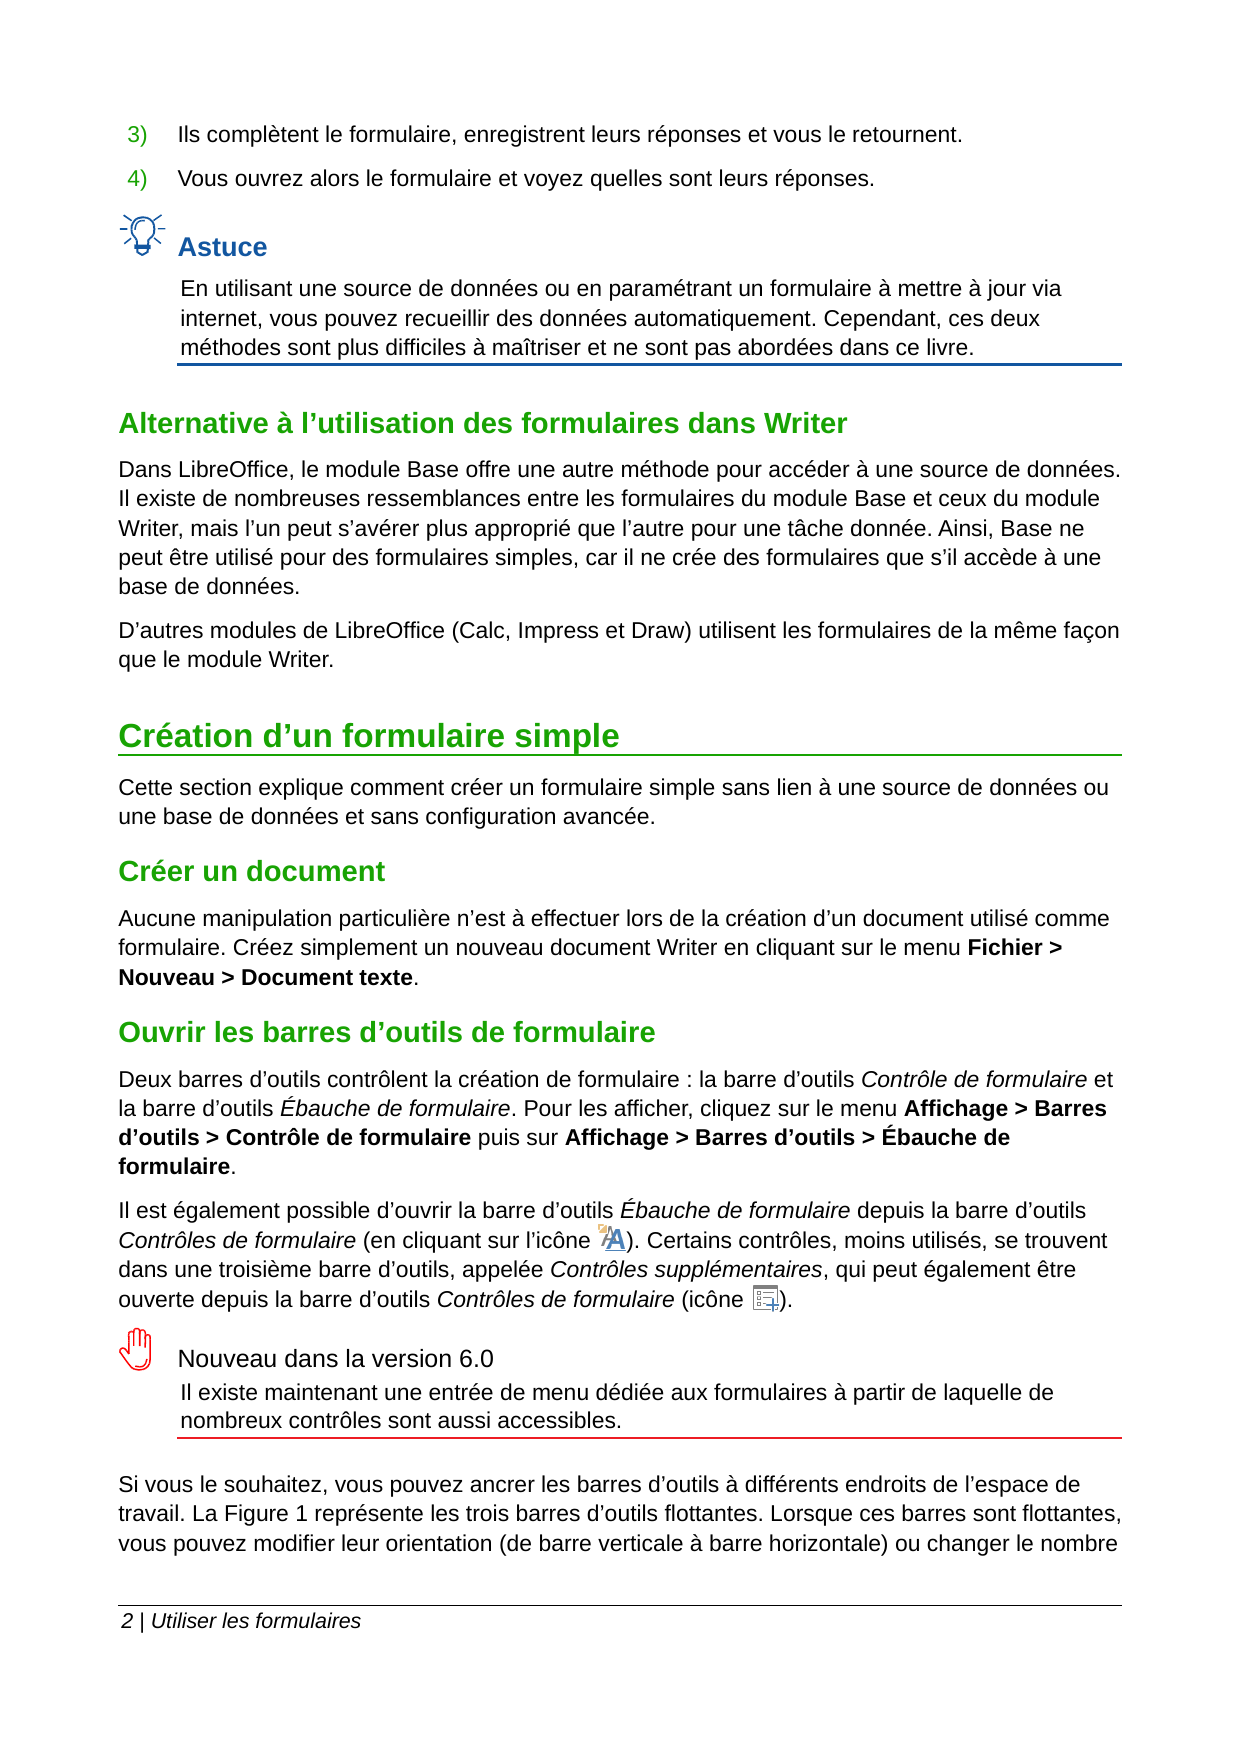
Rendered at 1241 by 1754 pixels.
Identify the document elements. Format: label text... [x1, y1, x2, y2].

subtitle Création d’un formulaire simple [118, 716, 1122, 754]
list Ils complètent le formulaire, enregistrent leurs réponses et vous le retournent. [148, 118, 1122, 147]
text Cette section explique comment créer un formulaire simple sans lien à une source de données ou une base de données et sans configuration avancée. [118, 771, 1122, 829]
subtitle Alternative à l’utilisation des formulaires dans Writer [118, 410, 1122, 439]
picture [750, 1282, 780, 1312]
list Vous ouvrez alors le formulaire et voyez quelles sont leurs réponses. [148, 162, 1122, 191]
text Deux barres d’outils contrôlent la création de formulaire : la barre d’outils Contrôle de formulaire et la barre d’outils Ébauche de formulaire. Pour les afficher, cliquez sur le menu Affichage > Barres d’outils > Contrôle de formulaire puis sur Affichage > Barres d’outils > Ébauche de formulaire. [118, 1063, 1122, 1179]
list Nouveau dans la version 6.0 [118, 1327, 1122, 1373]
subtitle Créer un document [118, 858, 1122, 888]
list Astuce [118, 213, 1122, 262]
text D’autres modules de LibreOffice (Calc, Impress et Draw) utilisent les formulaires de la même façon que le module Writer. [118, 614, 1122, 672]
text Si vous le souhaitez, vous pouvez ancrer les barres d’outils à différents endroits de l’espace de travail. La Figure 1 représente les trois barres d’outils flottantes. Lorsque ces barres sont flottantes, vous pouvez modifier leur orientation (de barre verticale à barre horizontale) ou changer le nombre [118, 1468, 1122, 1556]
text Dans LibreOffice, le module Base offre une autre méthode pour accéder à une source de données. Il existe de nombreuses ressemblances entre les formulaires du module Base et ceux du module Writer, mais l’un peut s’avérer plus approprié que l’autre pour une tâche donnée. Ainsi, Base ne peut être utilisé pour des formulaires simples, car il ne crée des formulaires que s’il accède à une base de données. [118, 453, 1122, 599]
text Il existe maintenant une entrée de menu dédiée aux formulaires à partir de laquelle de nombreux contrôles sont aussi accessibles. [177, 1373, 1122, 1437]
text En utilisant une source de données ou en paramétrant un formulaire à mettre à jour via internet, vous pouvez recueillir des données automatiquement. Cependant, ces deux méthodes sont plus difficiles à maîtriser et ne sont pas abordées dans ce livre. [177, 269, 1122, 363]
text Aucune manipulation particulière n’est à effectuer lors de la création d’un document utilisé comme formulaire. Créez simplement un nouveau document Writer en cliquant sur le menu Fichier > Nouveau > Document texte. [118, 902, 1122, 990]
text Il est également possible d’ouvrir la barre d’outils Ébauche de formulaire depuis la barre d’outils Contrôles de formulaire (en cliquant sur l’icône ). Certains contrôles, moins utilisés, se trouvent dans une troisième barre d’outils, appelée Contrôles supplémentaires, qui peut également être ouverte depuis la barre d’outils Contrôles de formulaire (icône ). [118, 1194, 1122, 1312]
subtitle Ouvrir les barres d’outils de formulaire [118, 1019, 1122, 1048]
picture [597, 1223, 627, 1253]
